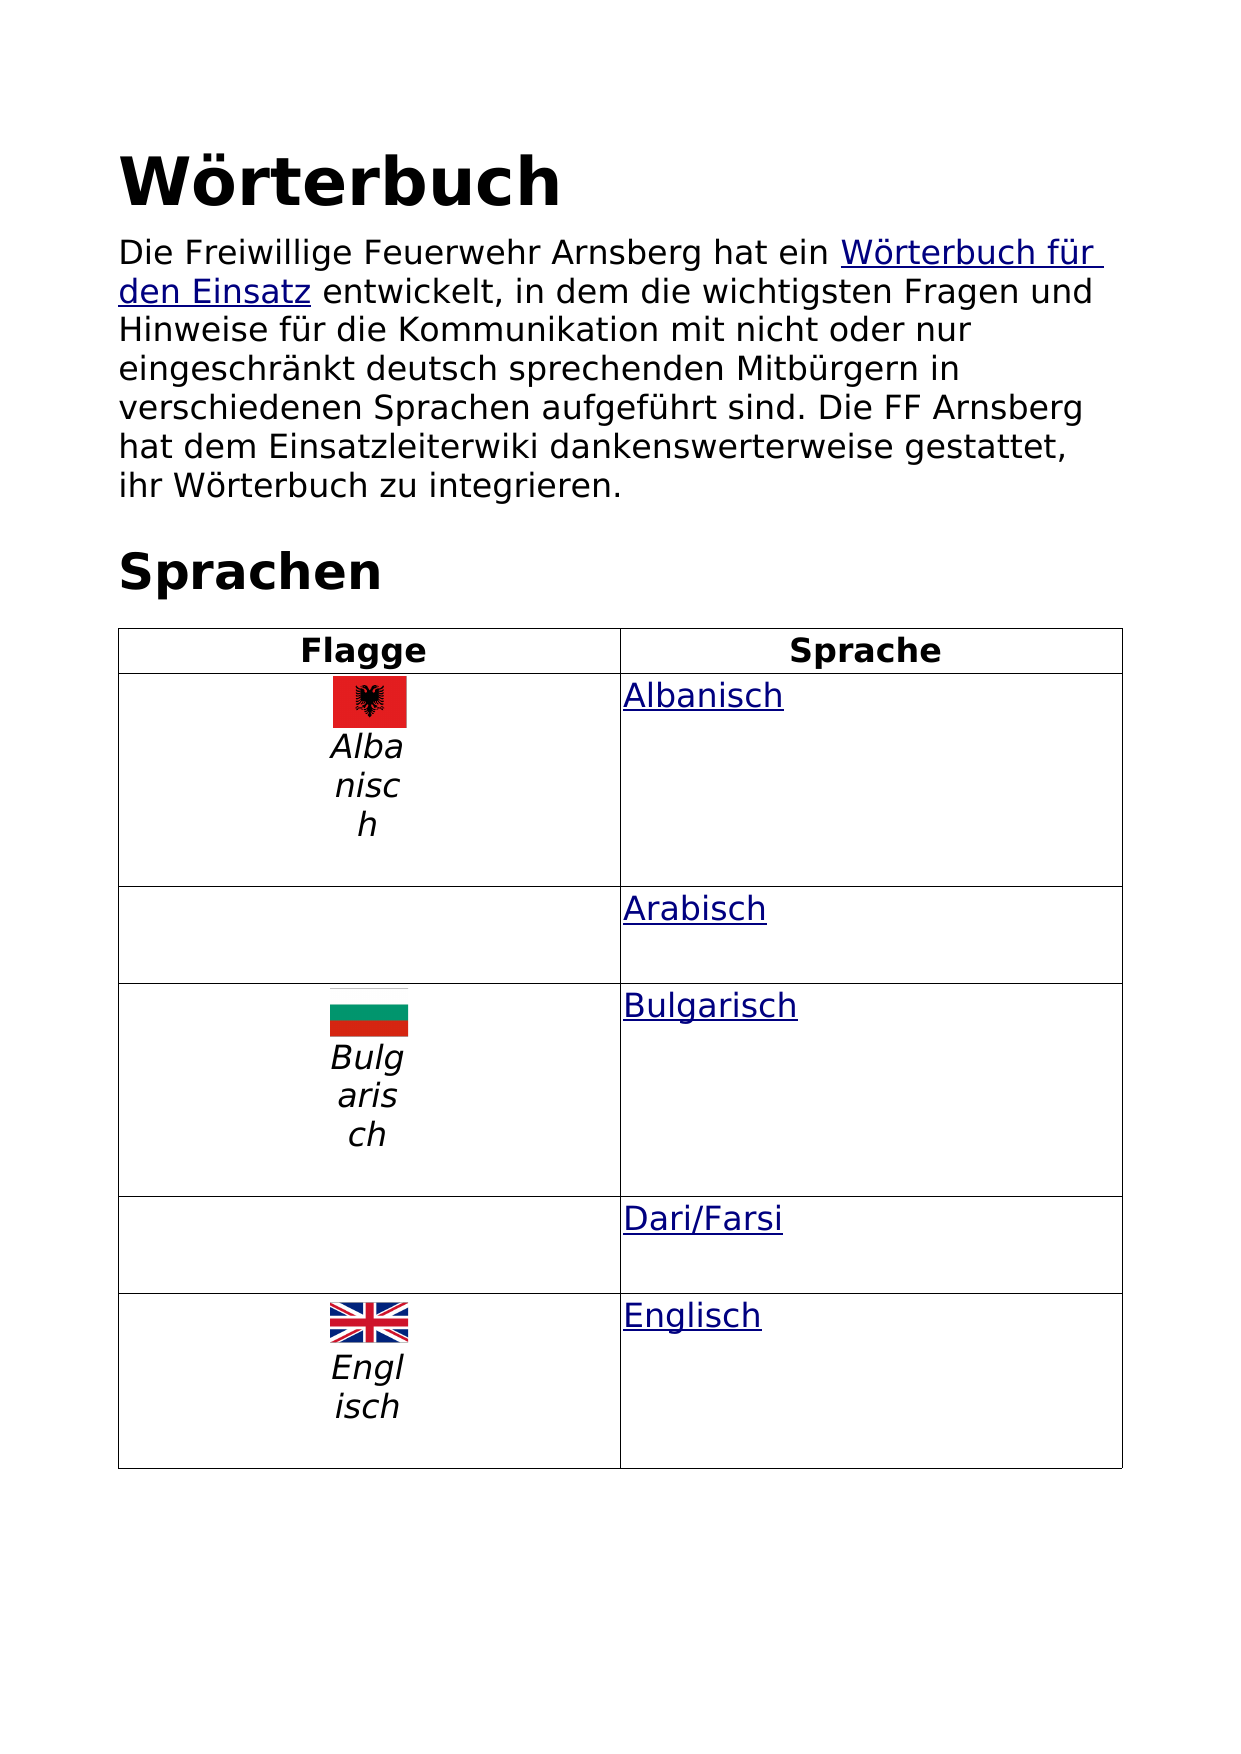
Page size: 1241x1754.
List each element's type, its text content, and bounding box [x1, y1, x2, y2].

subtitle Wörterbuch [118, 143, 1122, 221]
picture [330, 1296, 409, 1349]
table_cell Dari/Farsi [621, 1197, 1122, 1293]
table_cell [119, 674, 620, 886]
table_header Sprache [621, 629, 1122, 673]
table_cell [119, 984, 620, 1196]
picture [330, 889, 409, 942]
picture [330, 986, 409, 1039]
picture [330, 676, 409, 728]
subtitle Sprachen [118, 543, 1122, 601]
table_cell Arabisch [621, 887, 1122, 983]
picture [330, 1199, 409, 1252]
table_cell [119, 1197, 620, 1293]
table_cell Englisch [621, 1294, 1122, 1468]
table_cell [119, 887, 620, 983]
text Die Freiwillige Feuerwehr Arnsberg hat ein Wörterbuch für den Einsatz entwickelt, in dem die wichtigsten Fragen und Hinweise für die Kommunikation mit nicht oder nur eingeschränkt deutsch sprechenden Mitbürgern in verschiedenen Sprachen aufgeführt sind. Die FF Arnsberg hat dem Einsatzleiterwiki dankenswerterweise gestattet, ihr Wörterbuch zu integrieren. [118, 233, 1122, 505]
table_header Flagge [119, 629, 620, 673]
table_cell Bulgarisch [621, 984, 1122, 1196]
table_cell Albanisch [621, 674, 1122, 886]
table_cell [119, 1294, 620, 1468]
